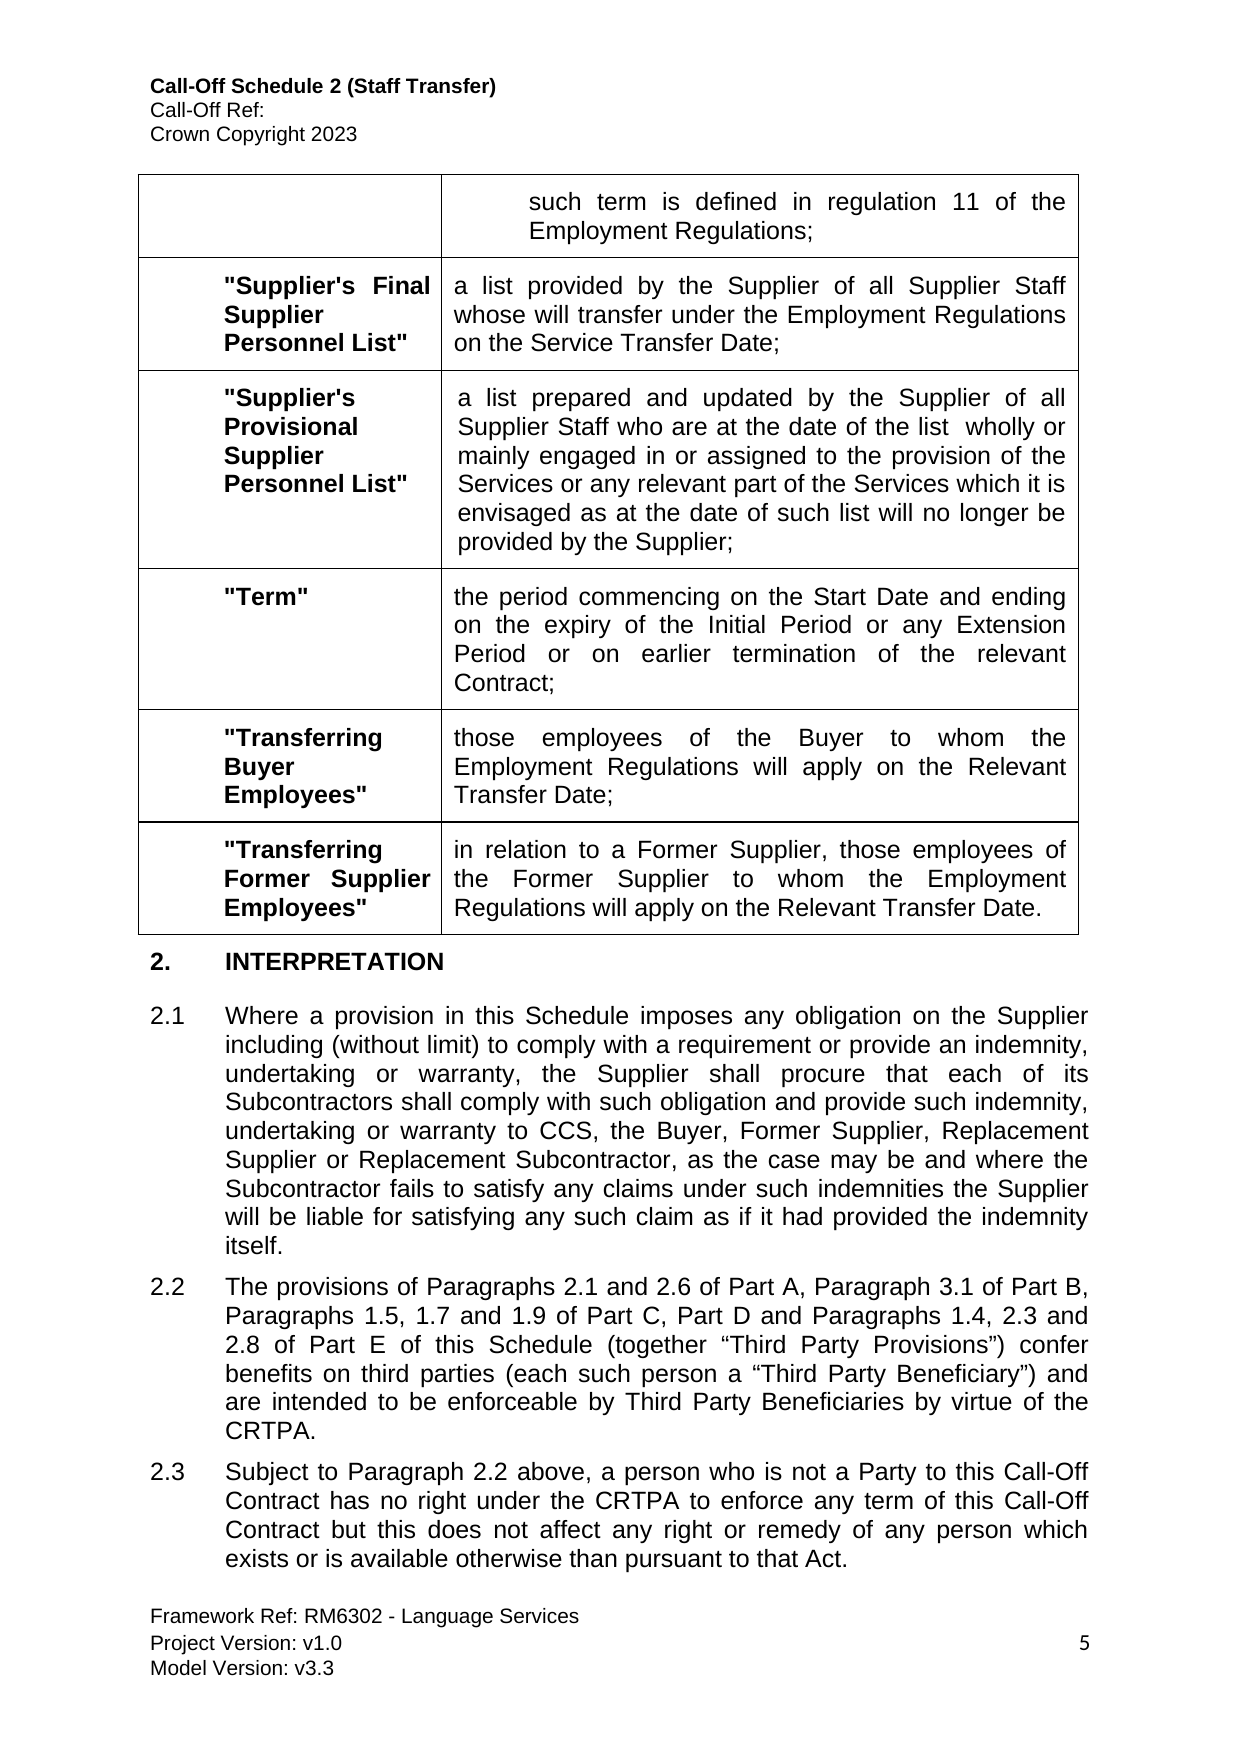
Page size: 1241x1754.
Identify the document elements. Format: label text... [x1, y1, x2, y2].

table_cell "Supplier's Provisional Supplier Personnel List" [139, 371, 441, 568]
table_cell "Transferring Buyer Employees" [139, 710, 441, 821]
table_cell a list prepared and updated by the Supplier of all Supplier Staff who are at the date of the list wholly or mainly engaged in or assigned to the provision of the Services or any relevant part of the Services which it is envisaged as at the date of such list will no longer be provided by the Supplier; [442, 371, 1078, 568]
list The provisions of Paragraphs 2.1 and 2.6 of Part A, Paragraph 3.1 of Part B, Paragraphs 1.5, 1.7 and 1.9 of Part C, Part D and Paragraphs 1.4, 2.3 and 2.8 of Part E of this Schedule (together “Third Party Provisions”) confer benefits on third parties (each such person a “Third Party Beneficiary”) and are intended to be enforceable by Third Party Beneficiaries by virtue of the CRTPA. [150, 1272, 1090, 1445]
table_cell those employees of the Buyer to whom the Employment Regulations will apply on the Relevant Transfer Date; [442, 710, 1078, 821]
table_cell "Supplier's Final Supplier Personnel List" [139, 258, 441, 369]
table_cell in relation to a Former Supplier, those employees of the Former Supplier to whom the Employment Regulations will apply on the Relevant Transfer Date. [442, 823, 1078, 934]
table_cell "Term" [139, 569, 441, 709]
list INTERPRETATION [150, 947, 1090, 976]
table_cell [139, 175, 441, 257]
list Subject to Paragraph 2.2 above, a person who is not a Party to this Call-Off Contract has no right under the CRTPA to enforce any term of this Call-Off Contract but this does not affect any right or remedy of any person which exists or is available otherwise than pursuant to that Act. [150, 1457, 1090, 1572]
table_cell "Transferring Former Supplier Employees" [139, 823, 441, 934]
table_cell the period commencing on the Start Date and ending on the expiry of the Initial Period or any Extension Period or on earlier termination of the relevant Contract; [442, 569, 1078, 709]
list Where a provision in this Schedule imposes any obligation on the Supplier including (without limit) to comply with a requirement or provide an indemnity, undertaking or warranty, the Supplier shall procure that each of its Subcontractors shall comply with such obligation and provide such indemnity, undertaking or warranty to CCS, the Buyer, Former Supplier, Replacement Supplier or Replacement Subcontractor, as the case may be and where the Subcontractor fails to satisfy any claims under such indemnities the Supplier will be liable for satisfying any such claim as if it had provided the indemnity itself. [150, 1001, 1090, 1260]
table_cell a list provided by the Supplier of all Supplier Staff whose will transfer under the Employment Regulations on the Service Transfer Date; [442, 258, 1078, 369]
table_cell such term is defined in regulation 11 of the Employment Regulations; [442, 175, 1078, 257]
